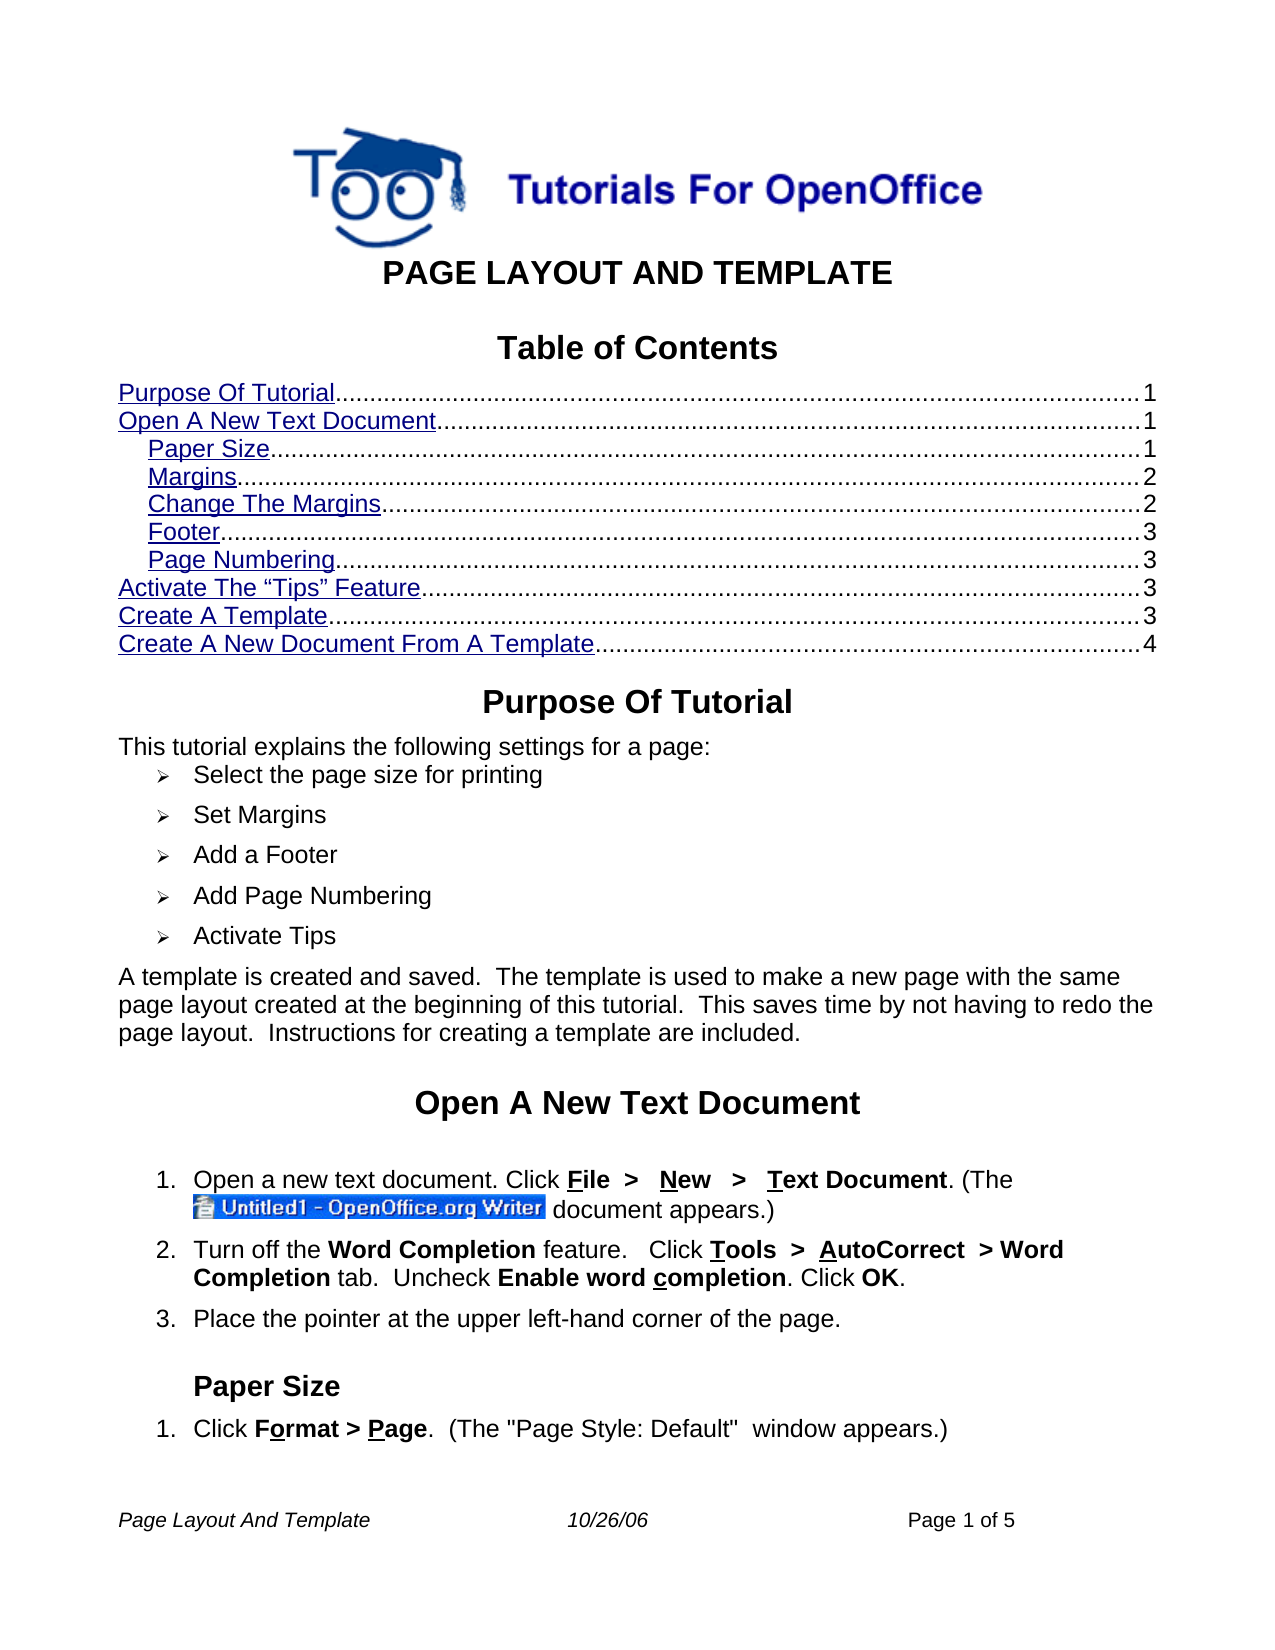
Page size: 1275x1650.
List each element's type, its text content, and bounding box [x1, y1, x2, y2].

list Set Margins [156, 801, 1157, 829]
list Select the page size for printing [156, 761, 1157, 788]
subtitle Open A New Text Document [118, 1084, 1157, 1121]
text Purpose Of Tutorial 1 [118, 379, 1157, 407]
subtitle Paper Size [193, 1370, 1157, 1403]
title PAGE LAYOUT AND TEMPLATE [118, 143, 1157, 291]
text This tutorial explains the following settings for a page: [118, 733, 1157, 761]
text Page Numbering 3 [148, 546, 1157, 574]
list Activate Tips [156, 922, 1157, 950]
text Activate The “Tips” Feature 3 [118, 574, 1157, 602]
text A template is created and saved. The template is used to make a new page with the same page layout created at the beginning of this tutorial. This saves time by not having to redo the page layout. Instructions for creating a template are included. [118, 963, 1157, 1046]
list Place the pointer at the upper left-hand corner of the page. [156, 1305, 1157, 1333]
text Create A New Document From A Template 4 [118, 630, 1157, 658]
list Click Format > Page. (The "Page Style: Default" window appears.) [156, 1415, 1157, 1443]
text Create A Template 3 [118, 602, 1157, 630]
subtitle Purpose Of Tutorial [118, 683, 1157, 720]
list Add a Footer [156, 841, 1157, 869]
picture [289, 118, 986, 254]
text Paper Size 1 [148, 434, 1157, 462]
list Open a new text document. Click File > New > Text Document. (The document appears.) [156, 1166, 1157, 1224]
text Change The Margins 2 [148, 490, 1157, 518]
subtitle Table of Contents [118, 329, 1157, 366]
text Margins 2 [148, 462, 1157, 490]
list Turn off the Word Completion feature. Click Tools > AutoCorrect > Word Completion tab. Uncheck Enable word completion. Click OK. [156, 1236, 1157, 1292]
text Open A New Text Document 1 [118, 407, 1157, 434]
list Add Page Numbering [156, 882, 1157, 910]
text Footer 3 [148, 518, 1157, 546]
picture [193, 1194, 546, 1219]
